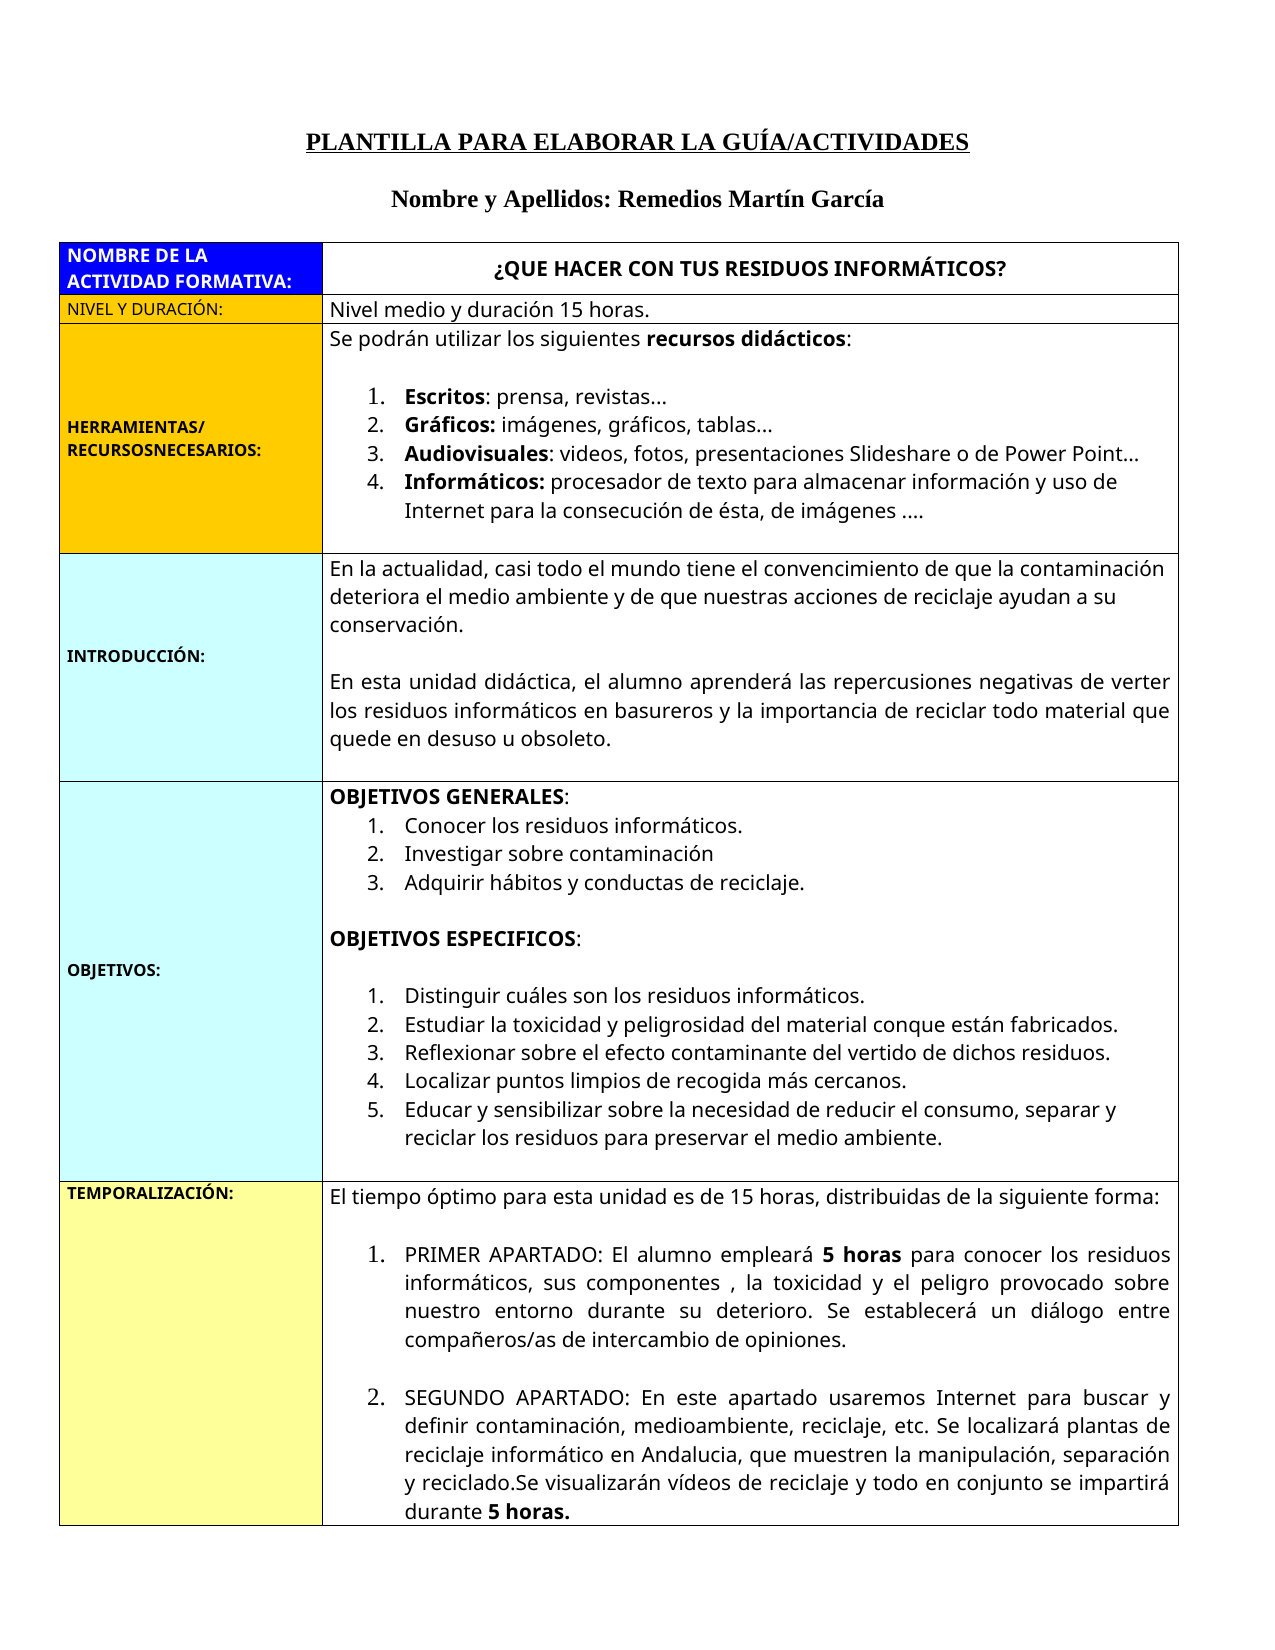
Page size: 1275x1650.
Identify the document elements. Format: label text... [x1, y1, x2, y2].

text PLANTILLA PARA ELABORAR LA GUÍA/ACTIVIDADES [41, 127, 1234, 155]
table_header NOMBRE DE LA ACTIVIDAD FORMATIVA: [60, 243, 322, 294]
table_header ¿QUE HACER CON TUS RESIDUOS INFORMÁTICOS? [323, 243, 1178, 294]
text Nombre y Apellidos: Remedios Martín García [41, 184, 1234, 213]
table_cell El tiempo óptimo para esta unidad es de 15 horas, distribuidas de la siguiente forma: PRIMER APARTADO: El alumno empleará 5 horas para conocer los residuos informáticos, sus componentes , la toxicidad y el peligro provocado sobre nuestro entorno durante su deterioro. Se establecerá un diálogo entre compañeros/as de intercambio de opiniones. SEGUNDO APARTADO: En este apartado usaremos Internet para buscar y definir contaminación, medioambiente, reciclaje, etc. Se localizará plantas de reciclaje informático en Andalucia, que muestren la manipulación, separación y reciclado.Se visualizarán vídeos de reciclaje y todo en conjunto se impartirá durante 5 horas. TERCER APARTADO: A este último apartado le dedicaremos las 5 horas restantes. Se impartirá un módulo de sensibilización ambiental para que el alumnado adquiera conocimientos y nuevos hábitos de reciclado para conseguir reducir la contaminación del planeta. Y reflexionar sobre el impacto medio ambiental que provoca el consumo desmesurado Debatir todo entre los compañeros/as. [323, 1182, 1178, 1525]
table_cell Se podrán utilizar los siguientes recursos didácticos: Escritos: prensa, revistas... Gráficos: imágenes, gráficos, tablas... Audiovisuales: videos, fotos, presentaciones Slideshare o de Power Point... Informáticos: procesador de texto para almacenar información y uso de Internet para la consecución de ésta, de imágenes .... [323, 324, 1178, 553]
table_cell INTRODUCCIÓN: [60, 554, 322, 781]
table_cell NIVEL Y DURACIÓN: [60, 295, 322, 323]
table_cell En la actualidad, casi todo el mundo tiene el convencimiento de que la contaminación deteriora el medio ambiente y de que nuestras acciones de reciclaje ayudan a su conservación. En esta unidad didáctica, el alumno aprenderá las repercusiones negativas de verter los residuos informáticos en basureros y la importancia de reciclar todo material que quede en desuso u obsoleto. [323, 554, 1178, 781]
table_cell OBJETIVOS GENERALES: Conocer los residuos informáticos. Investigar sobre contaminación Adquirir hábitos y conductas de reciclaje. OBJETIVOS ESPECIFICOS: Distinguir cuáles son los residuos informáticos. Estudiar la toxicidad y peligrosidad del material conque están fabricados. Reflexionar sobre el efecto contaminante del vertido de dichos residuos. Localizar puntos limpios de recogida más cercanos. Educar y sensibilizar sobre la necesidad de reducir el consumo, separar y reciclar los residuos para preservar el medio ambiente. [323, 782, 1178, 1181]
table_cell HERRAMIENTAS/RECURSOSNECESARIOS: [60, 324, 322, 553]
table_cell Nivel medio y duración 15 horas. [323, 295, 1178, 323]
table_cell OBJETIVOS: [60, 782, 322, 1181]
table_cell TEMPORALIZACIÓN: [60, 1182, 322, 1525]
